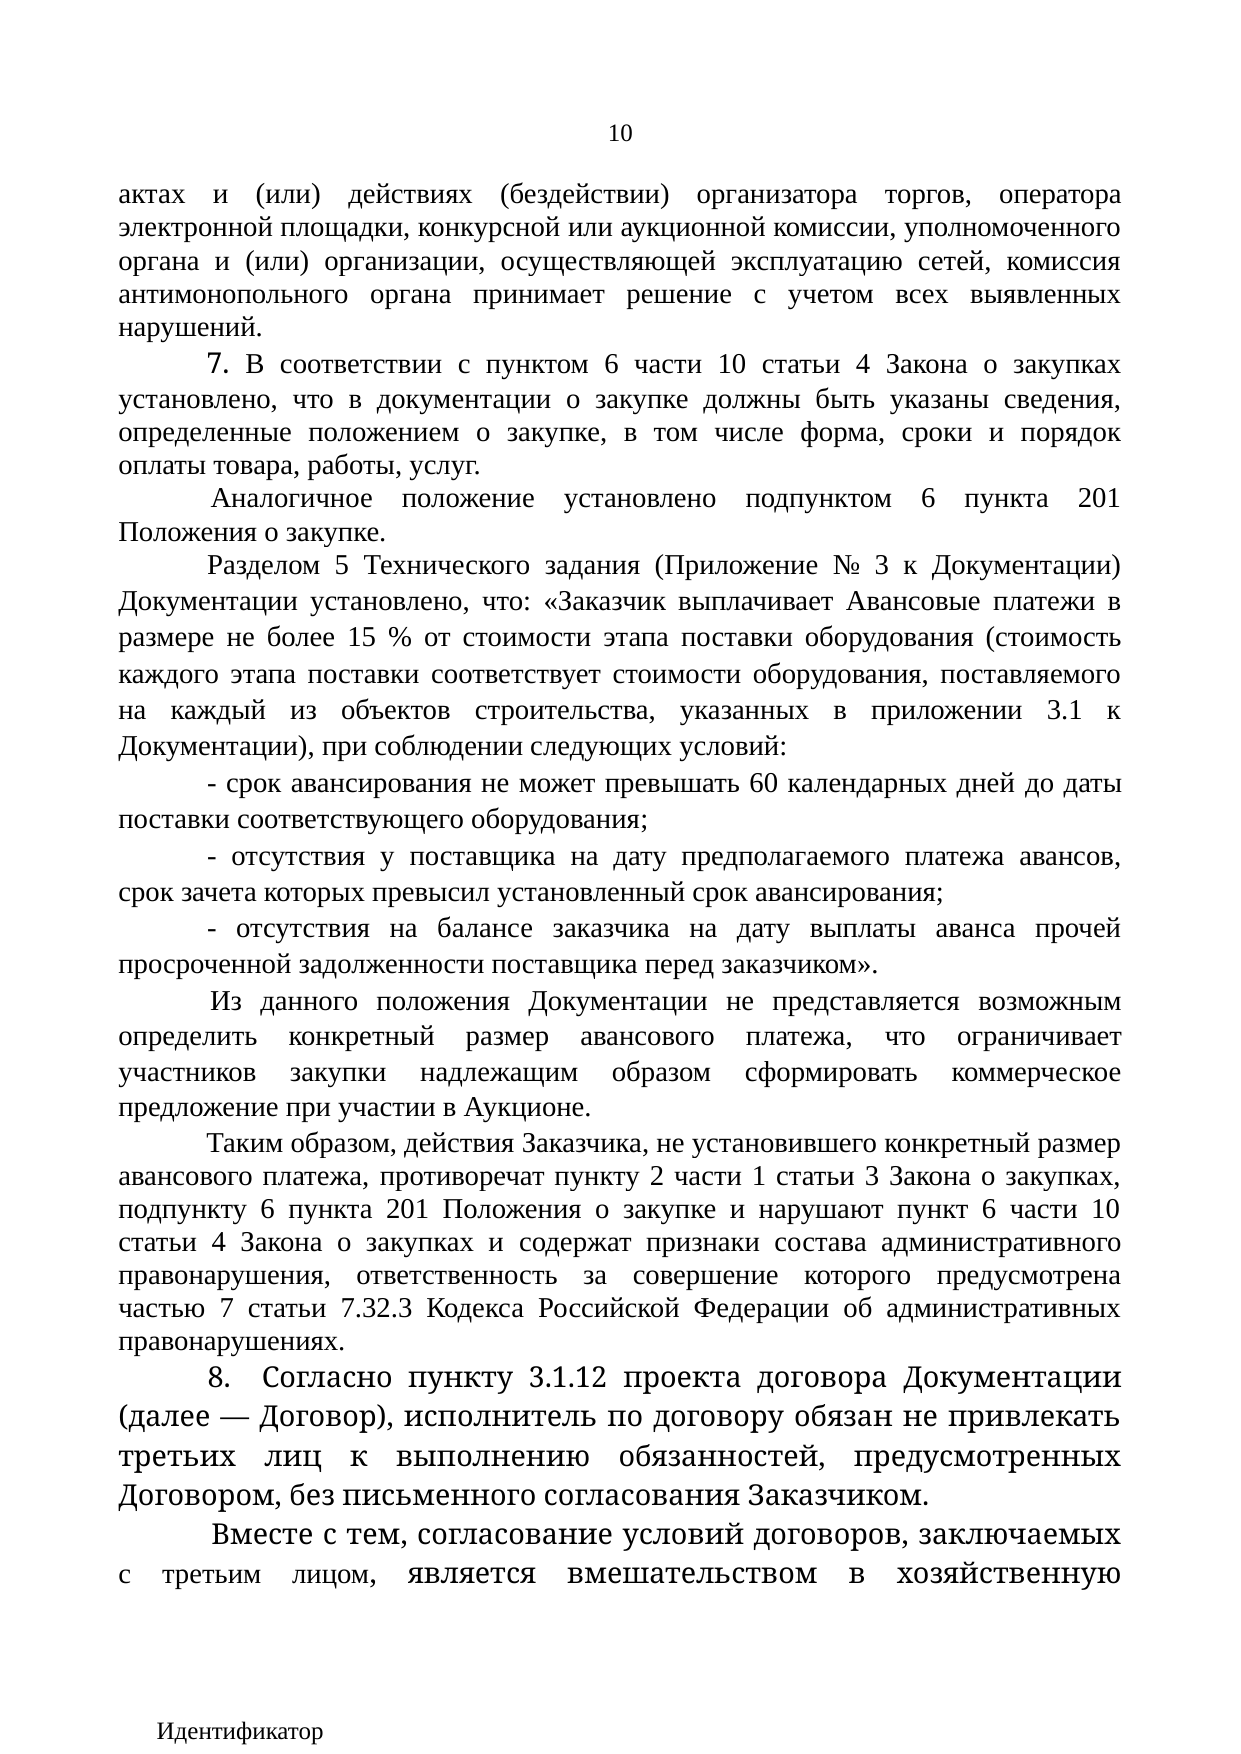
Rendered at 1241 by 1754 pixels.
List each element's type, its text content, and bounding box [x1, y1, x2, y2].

text Из данного положения Документации не представляется возможным определить конкретный размер авансового платежа, что ограничивает участников закупки надлежащим образом сформировать коммерческое предложение при участии в Аукционе. [118, 983, 1122, 1123]
text Вместе с тем, согласование условий договоров, заключаемых с третьим лицом, является вмешательством в хозяйственную [118, 1514, 1122, 1592]
text актах и (или) действиях (бездействии) организатора торгов, оператора электронной площадки, конкурсной или аукционной комиссии, уполномоченного органа и (или) организации, осуществляющей эксплуатацию сетей, комиссия антимонопольного органа принимает решение с учетом всех выявленных нарушений. [118, 176, 1122, 342]
text - отсутствия у поставщика на дату предполагаемого платежа авансов, срок зачета которых превысил установленный срок авансирования; [118, 838, 1122, 907]
text - срок авансирования не может превышать 60 календарных дней до даты поставки соответствующего оборудования; [118, 765, 1122, 835]
text 8. Согласно пункту 3.1.12 проекта договора Документации (далее — Договор), исполнитель по договору обязан не привлекать третьих лиц к выполнению обязанностей, предусмотренных Договором, без письменного согласования Заказчиком. [118, 1357, 1122, 1514]
text - отсутствия на балансе заказчика на дату выплаты аванса прочей просроченной задолженности поставщика перед заказчиком». [118, 911, 1122, 980]
text Таким образом, действия Заказчика, не установившего конкретный размер авансового платежа, противоречат пункту 2 части 1 статьи 3 Закона о закупках, подпункту 6 пункта 201 Положения о закупке и нарушают пункт 6 части 10 статьи 4 Закона о закупках и содержат признаки состава административного правонарушения, ответственность за совершение которого предусмотрена частью 7 статьи 7.32.3 Кодекса Российской Федерации об административных правонарушениях. [118, 1125, 1122, 1357]
text Аналогичное положение установлено подпунктом 6 пункта 201 Положения о закупке. [118, 481, 1122, 547]
text Разделом 5 Технического задания (Приложение № 3 к Документации) Документации установлено, что: «Заказчик выплачивает Авансовые платежи в размере не более 15 % от стоимости этапа поставки оборудования (стоимость каждого этапа поставки соответствует стоимости оборудования, поставляемого на каждый из объектов строительства, указанных в приложении 3.1 к Документации), при соблюдении следующих условий: [118, 547, 1122, 762]
text 7. В соответствии с пунктом 6 части 10 статьи 4 Закона о закупках установлено, что в документации о закупке должны быть указаны сведения, определенные положением о закупке, в том числе форма, сроки и порядок оплаты товара, работы, услуг. [118, 342, 1122, 481]
